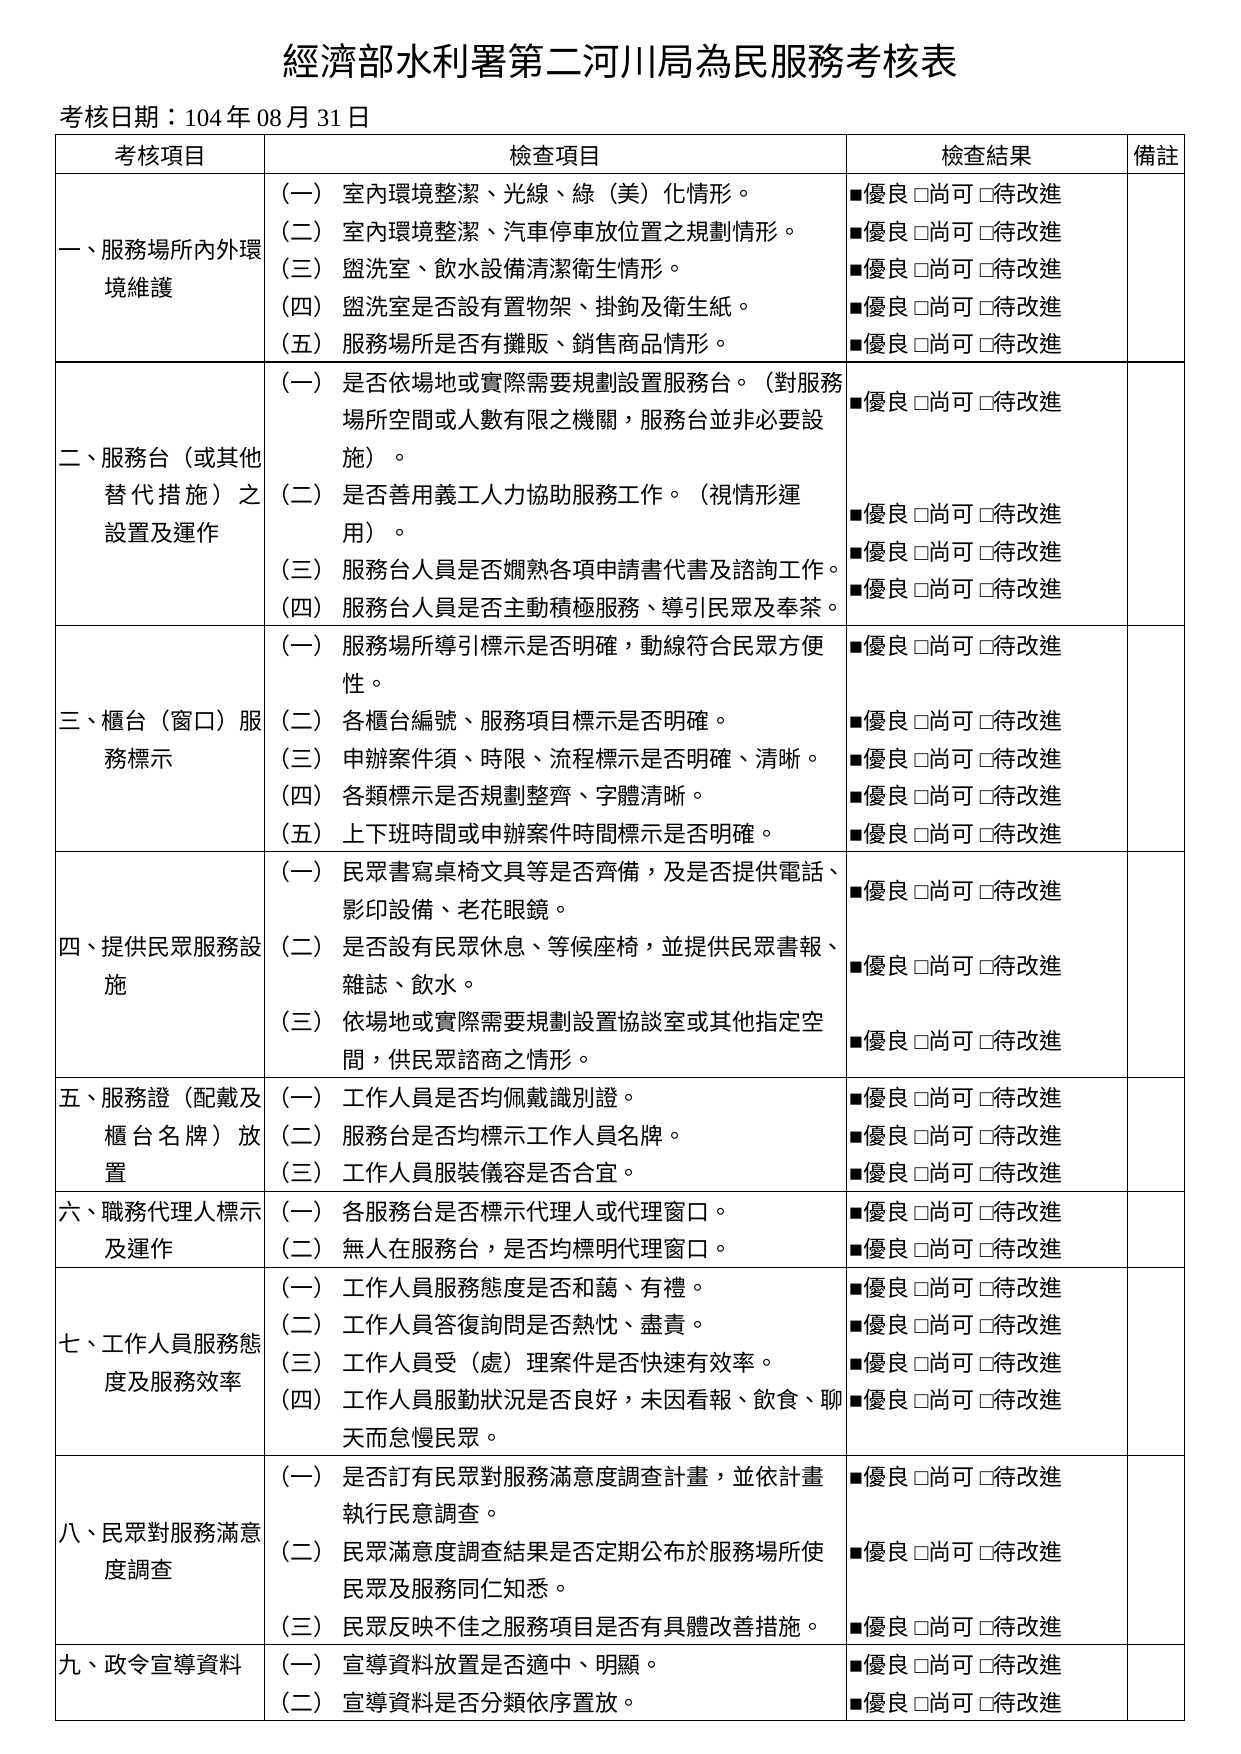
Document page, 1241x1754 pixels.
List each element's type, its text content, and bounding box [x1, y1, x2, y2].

table_cell 工作人員是否均佩戴識別證。 服務台是否均標示工作人員名牌。 工作人員服裝儀容是否合宜。 [265, 1078, 846, 1191]
table_cell 六、職務代理人標示及運作 [56, 1192, 264, 1267]
table_cell 宣導資料放置是否適中、明顯。 宣導資料是否分類依序置放。 宣導資料內容是否符合時宜及顯示重點。 提供閱覽、查詢資料是否清晰、明確。 [265, 1645, 846, 1720]
table_cell 九、政令宣導資料 [56, 1645, 264, 1720]
table_cell 工作人員服務態度是否和藹、有禮。 工作人員答復詢問是否熱忱、盡責。 工作人員受（處）理案件是否快速有效率。 工作人員服勤狀況是否良好，未因看報、飲食、聊天而怠慢民眾。 [265, 1268, 846, 1455]
table_header 考核項目 [56, 135, 264, 173]
table_cell ■優良 □尚可 □待改進 ■優良 □尚可 □待改進 ■優良 □尚可 □待改進 ■優良 □尚可 □待改進 ■優良 □尚可 □待改進 [847, 626, 1127, 851]
table_cell ■優良 □尚可 □待改進 ■優良 □尚可 □待改進 ■優良 □尚可 □待改進 [847, 1078, 1127, 1191]
table_cell 三、櫃台（窗口）服務標示 [56, 626, 264, 851]
table_cell ■優良 □尚可 □待改進 ■優良 □尚可 □待改進 [847, 1192, 1127, 1267]
table_cell [1128, 1645, 1184, 1720]
table_cell 二、服務台（或其他替代措施）之設置及運作 [56, 363, 264, 625]
table_cell 五、服務證（配戴及櫃台名牌）放置 [56, 1078, 264, 1191]
table_cell ■優良 □尚可 □待改進 ■優良 □尚可 □待改進 [847, 1645, 1127, 1720]
table_cell 民眾書寫桌椅文具等是否齊備，及是否提供電話、影印設備、老花眼鏡。 是否設有民眾休息、等候座椅，並提供民眾書報、雜誌、飲水。 依場地或實際需要規劃設置協談室或其他指定空間，供民眾諮商之情形。 [265, 852, 846, 1077]
table_cell 一、服務場所內外環境維護 [56, 174, 264, 361]
table_cell 四、提供民眾服務設施 [56, 852, 264, 1077]
table_cell [1128, 363, 1184, 625]
table_cell [1128, 1268, 1184, 1455]
text 考核日期：104年08月31日 [59, 97, 1181, 134]
table_cell 八、民眾對服務滿意度調查 [56, 1456, 264, 1644]
table_cell ■優良 □尚可 □待改進 ■優良 □尚可 □待改進 ■優良 □尚可 □待改進 [847, 852, 1127, 1077]
table_cell [1128, 852, 1184, 1077]
table_cell ■優良 □尚可 □待改進 ■優良 □尚可 □待改進 ■優良 □尚可 □待改進 ■優良 □尚可 □待改進 [847, 1268, 1127, 1455]
table_cell ■優良 □尚可 □待改進 ■優良 □尚可 □待改進 ■優良 □尚可 □待改進 [847, 1456, 1127, 1644]
table_header 檢查項目 [265, 135, 846, 173]
text 經濟部水利署第二河川局為民服務考核表 [59, 22, 1181, 97]
table_cell [1128, 1192, 1184, 1267]
table_cell 是否訂有民眾對服務滿意度調查計畫，並依計畫執行民意調查。 民眾滿意度調查結果是否定期公布於服務場所使民眾及服務同仁知悉。 民眾反映不佳之服務項目是否有具體改善措施。 [265, 1456, 846, 1644]
table_cell 是否依場地或實際需要規劃設置服務台。（對服務場所空間或人數有限之機關，服務台並非必要設施）。 是否善用義工人力協助服務工作。（視情形運用）。 服務台人員是否嫺熟各項申請書代書及諮詢工作。 服務台人員是否主動積極服務、導引民眾及奉茶。 [265, 363, 846, 625]
table_cell 室內環境整潔、光線、綠（美）化情形。 室內環境整潔、汽車停車放位置之規劃情形。 盥洗室、飲水設備清潔衛生情形。 盥洗室是否設有置物架、掛鉤及衛生紙。 服務場所是否有攤販、銷售商品情形。 [265, 174, 846, 361]
table_cell [1128, 174, 1184, 361]
table_header 備註 [1128, 135, 1184, 173]
table_cell [1128, 1456, 1184, 1644]
table_cell ■優良 □尚可 □待改進 ■優良 □尚可 □待改進 ■優良 □尚可 □待改進 ■優良 □尚可 □待改進 ■優良 □尚可 □待改進 [847, 174, 1127, 361]
table_cell ■優良 □尚可 □待改進 ■優良 □尚可 □待改進 ■優良 □尚可 □待改進 ■優良 □尚可 □待改進 [847, 363, 1127, 625]
table_cell 各服務台是否標示代理人或代理窗口。 無人在服務台，是否均標明代理窗口。 [265, 1192, 846, 1267]
table_header 檢查結果 [847, 135, 1127, 173]
table_cell [1128, 1078, 1184, 1191]
table_cell [1128, 626, 1184, 851]
table_cell 服務場所導引標示是否明確，動線符合民眾方便性。 各櫃台編號、服務項目標示是否明確。 申辦案件須、時限、流程標示是否明確、清晰。 各類標示是否規劃整齊、字體清晰。 上下班時間或申辦案件時間標示是否明確。 [265, 626, 846, 851]
table_cell 七、工作人員服務態度及服務效率 [56, 1268, 264, 1455]
